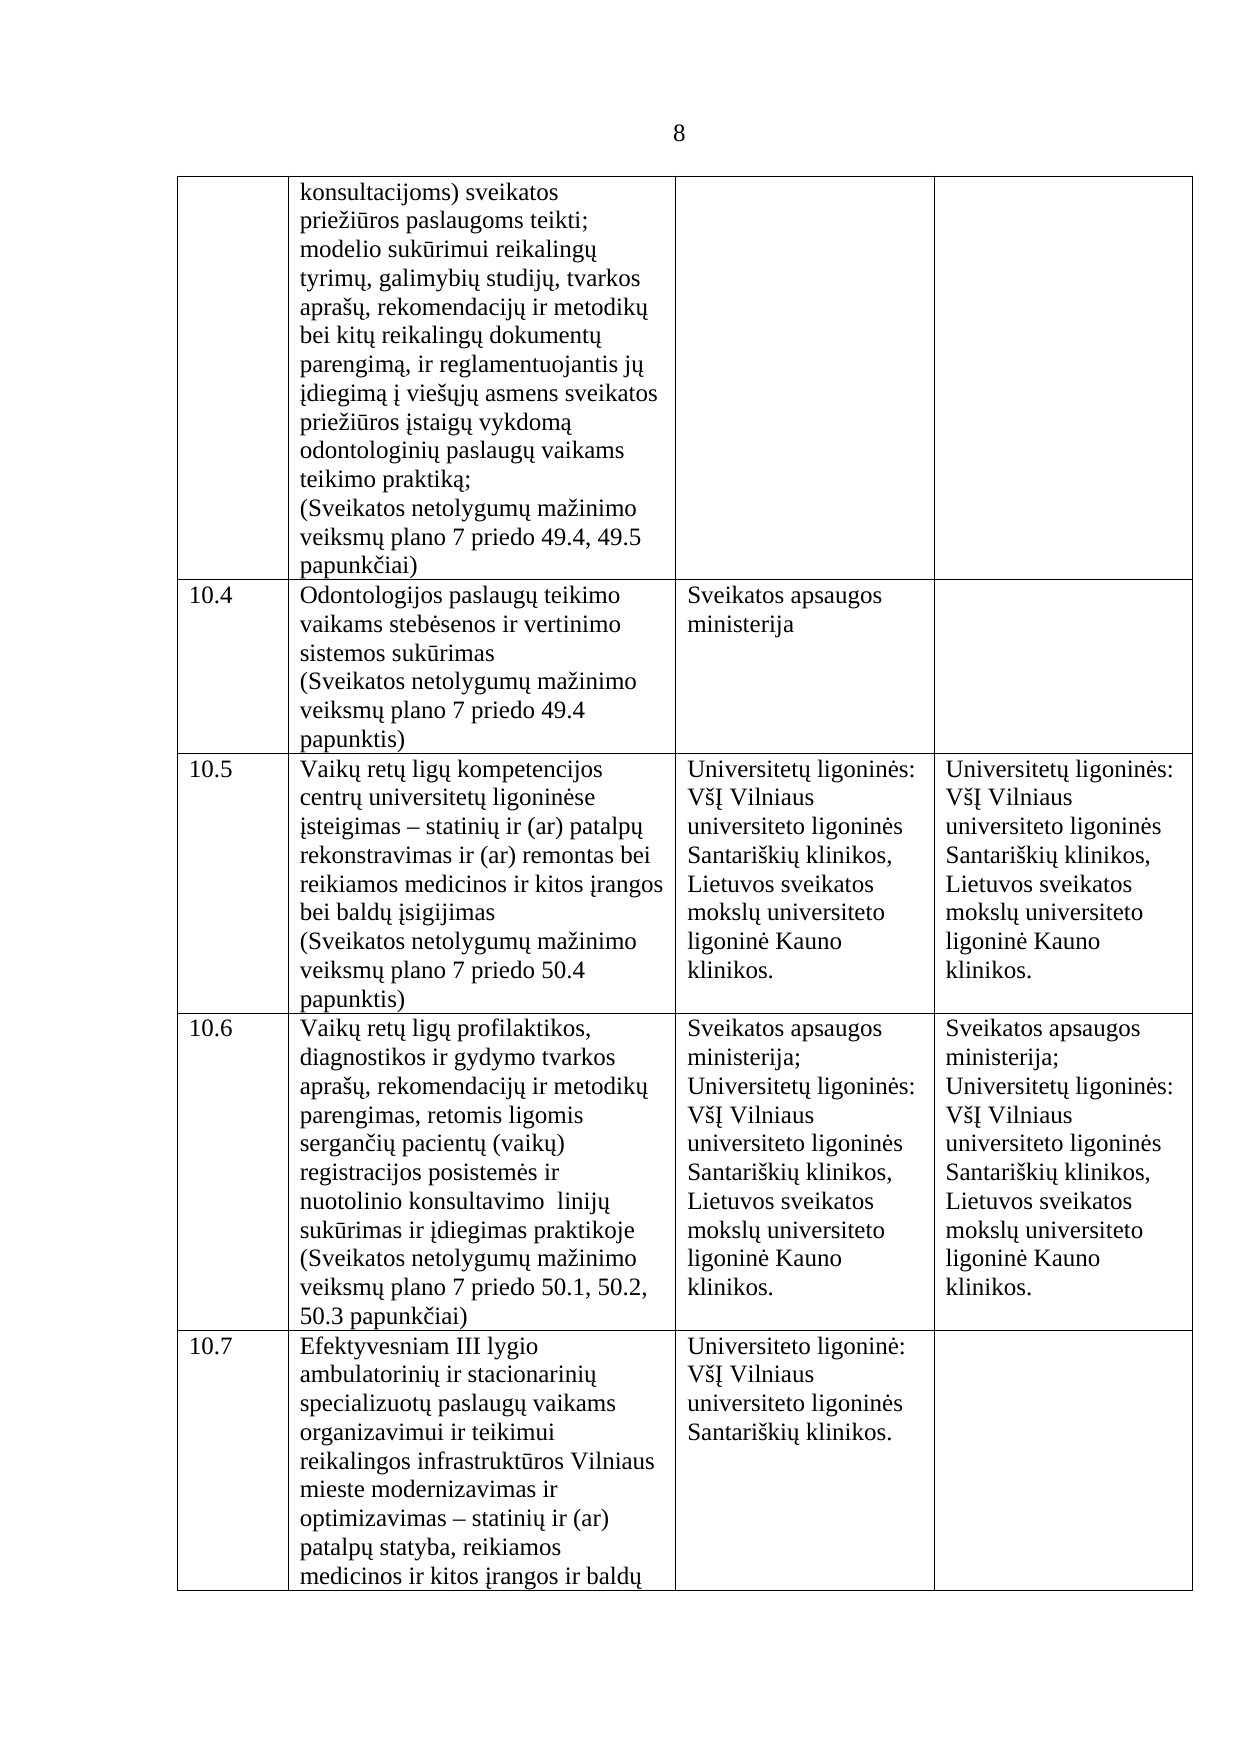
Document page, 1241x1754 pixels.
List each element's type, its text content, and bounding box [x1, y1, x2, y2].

table_cell Odontologijos paslaugų teikimo vaikams stebėsenos ir vertinimo sistemos sukūrimas (Sveikatos netolygumų mažinimo veiksmų plano 7 priedo 49.4 papunktis) [289, 580, 675, 753]
table_cell Sveikatos apsaugos ministerija; Universitetų ligoninės: VšĮ Vilniaus universiteto ligoninės Santariškių klinikos, Lietuvos sveikatos mokslų universiteto ligoninė Kauno klinikos. [935, 1014, 1192, 1330]
table_cell Vaikų retų ligų profilaktikos, diagnostikos ir gydymo tvarkos aprašų, rekomendacijų ir metodikų parengimas, retomis ligomis sergančių pacientų (vaikų) registracijos posistemės ir nuotolinio konsultavimo linijų sukūrimas ir įdiegimas praktikoje (Sveikatos netolygumų mažinimo veiksmų plano 7 priedo 50.1, 50.2, 50.3 papunkčiai) [289, 1014, 675, 1330]
table_cell 10.5 [178, 754, 288, 1012]
table_cell [935, 1331, 1192, 1589]
table_cell [935, 177, 1192, 579]
table_cell 10.6 [178, 1014, 288, 1330]
table_cell Universiteto ligoninė: VšĮ Vilniaus universiteto ligoninės Santariškių klinikos. [676, 1331, 934, 1589]
table_cell Efektyvesniam III lygio ambulatorinių ir stacionarinių specializuotų paslaugų vaikams organizavimui ir teikimui reikalingos infrastruktūros Vilniaus mieste modernizavimas ir optimizavimas – statinių ir (ar) patalpų statyba, reikiamos medicinos ir kitos įrangos ir baldų [289, 1331, 675, 1589]
table_cell konsultacijoms) sveikatos priežiūros paslaugoms teikti; modelio sukūrimui reikalingų tyrimų, galimybių studijų, tvarkos aprašų, rekomendacijų ir metodikų bei kitų reikalingų dokumentų parengimą, ir reglamentuojantis jų įdiegimą į viešųjų asmens sveikatos priežiūros įstaigų vykdomą odontologinių paslaugų vaikams teikimo praktiką; (Sveikatos netolygumų mažinimo veiksmų plano 7 priedo 49.4, 49.5 papunkčiai) [289, 177, 675, 579]
table_cell [178, 177, 288, 579]
table_cell 10.4 [178, 580, 288, 753]
table_cell Universitetų ligoninės: VšĮ Vilniaus universiteto ligoninės Santariškių klinikos, Lietuvos sveikatos mokslų universiteto ligoninė Kauno klinikos. [935, 754, 1192, 1012]
table_cell Universitetų ligoninės: VšĮ Vilniaus universiteto ligoninės Santariškių klinikos, Lietuvos sveikatos mokslų universiteto ligoninė Kauno klinikos. [676, 754, 934, 1012]
table_cell Sveikatos apsaugos ministerija [676, 580, 934, 753]
table_cell [676, 177, 934, 579]
table_cell [935, 580, 1192, 753]
table_cell Sveikatos apsaugos ministerija; Universitetų ligoninės: VšĮ Vilniaus universiteto ligoninės Santariškių klinikos, Lietuvos sveikatos mokslų universiteto ligoninė Kauno klinikos. [676, 1014, 934, 1330]
table_cell 10.7 [178, 1331, 288, 1589]
table_cell Vaikų retų ligų kompetencijos centrų universitetų ligoninėse įsteigimas – statinių ir (ar) patalpų rekonstravimas ir (ar) remontas bei reikiamos medicinos ir kitos įrangos bei baldų įsigijimas (Sveikatos netolygumų mažinimo veiksmų plano 7 priedo 50.4 papunktis) [289, 754, 675, 1012]
